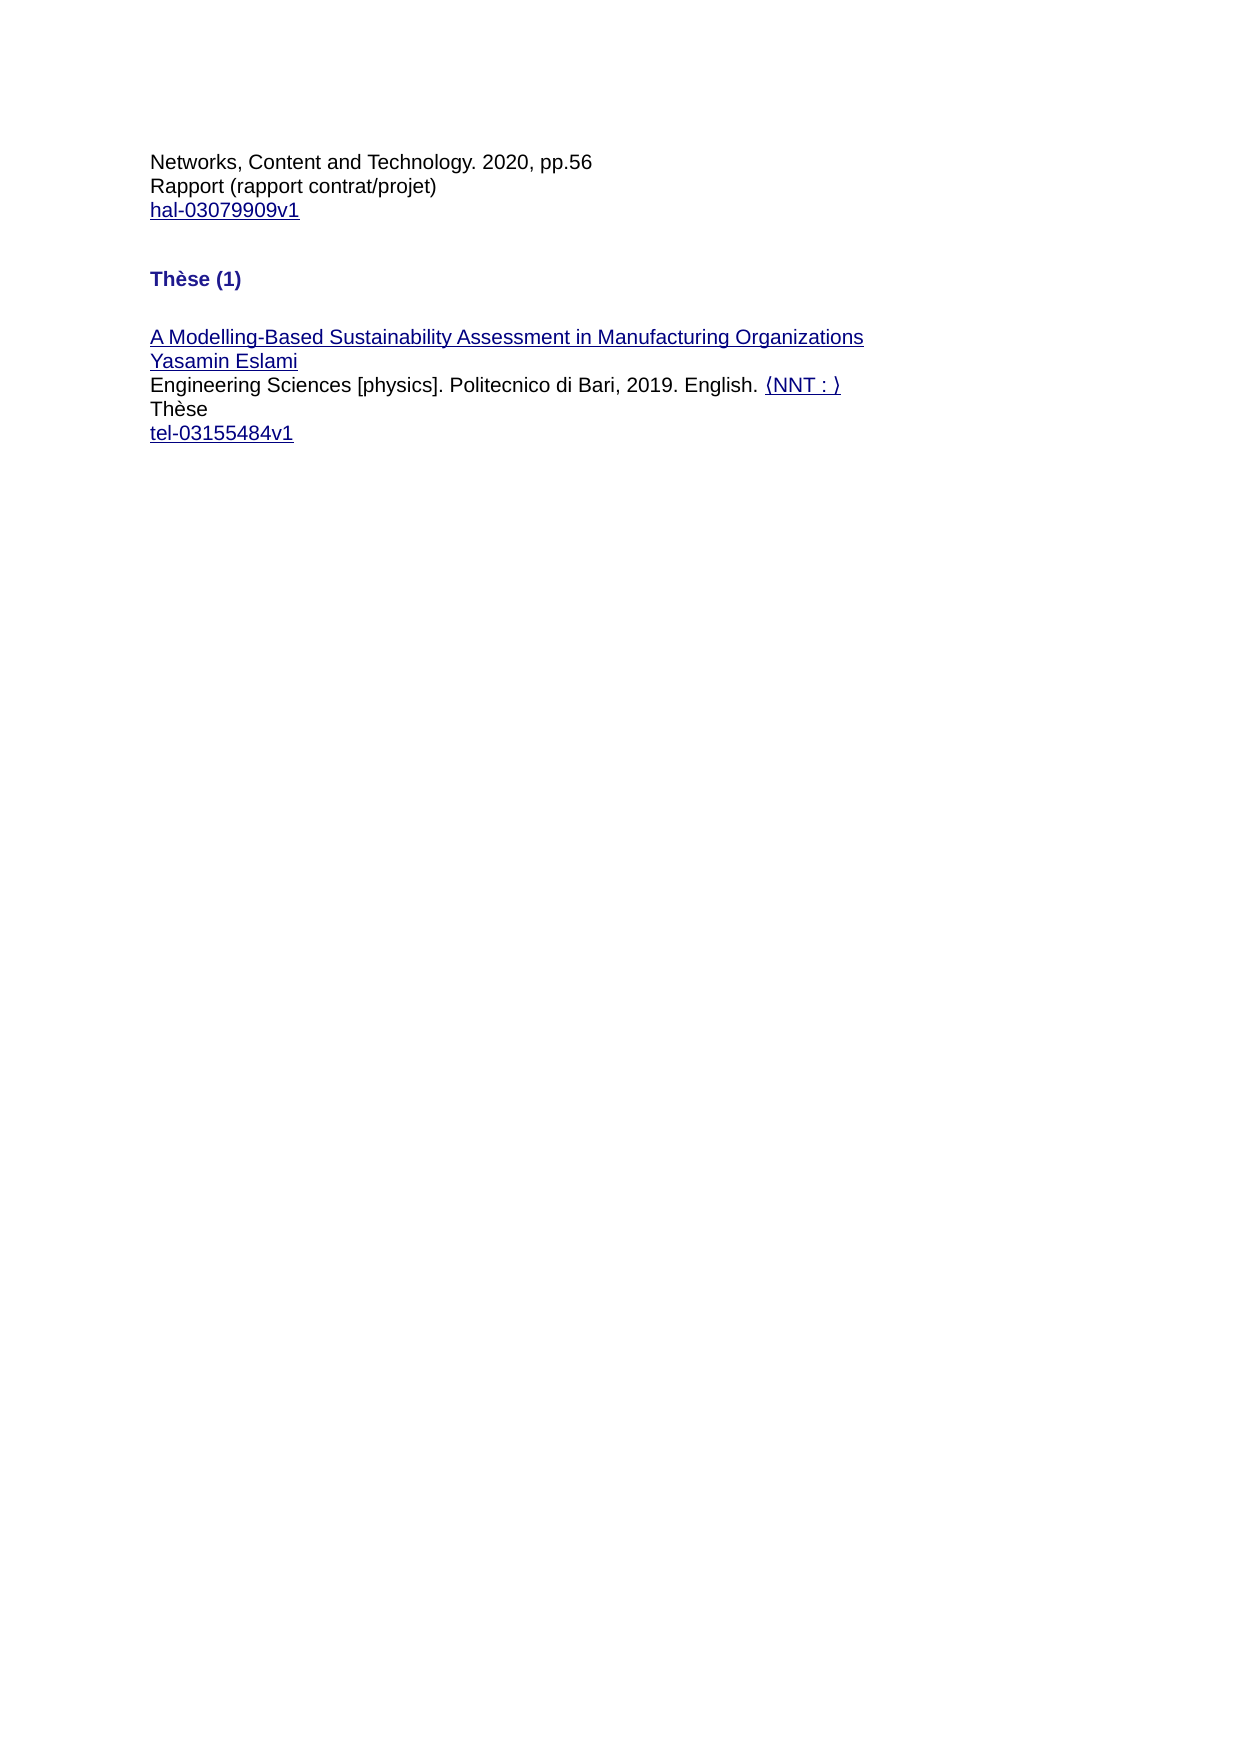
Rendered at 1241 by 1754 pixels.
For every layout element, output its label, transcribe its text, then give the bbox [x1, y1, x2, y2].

table_header A Modelling-Based Sustainability Assessment in Manufacturing Organizations Yasamin Eslami Engineering Sciences [physics]. Politecnico di Bari, 2019. English. ⟨NNT : ⟩ Thèse tel-03155484v1 [150, 325, 1090, 445]
subtitle Thèse (1) [150, 267, 1090, 291]
table_cell Networks, Content and Technology. 2020, pp.56 Rapport (rapport contrat/projet) hal-03079909v1 [150, 150, 1090, 222]
